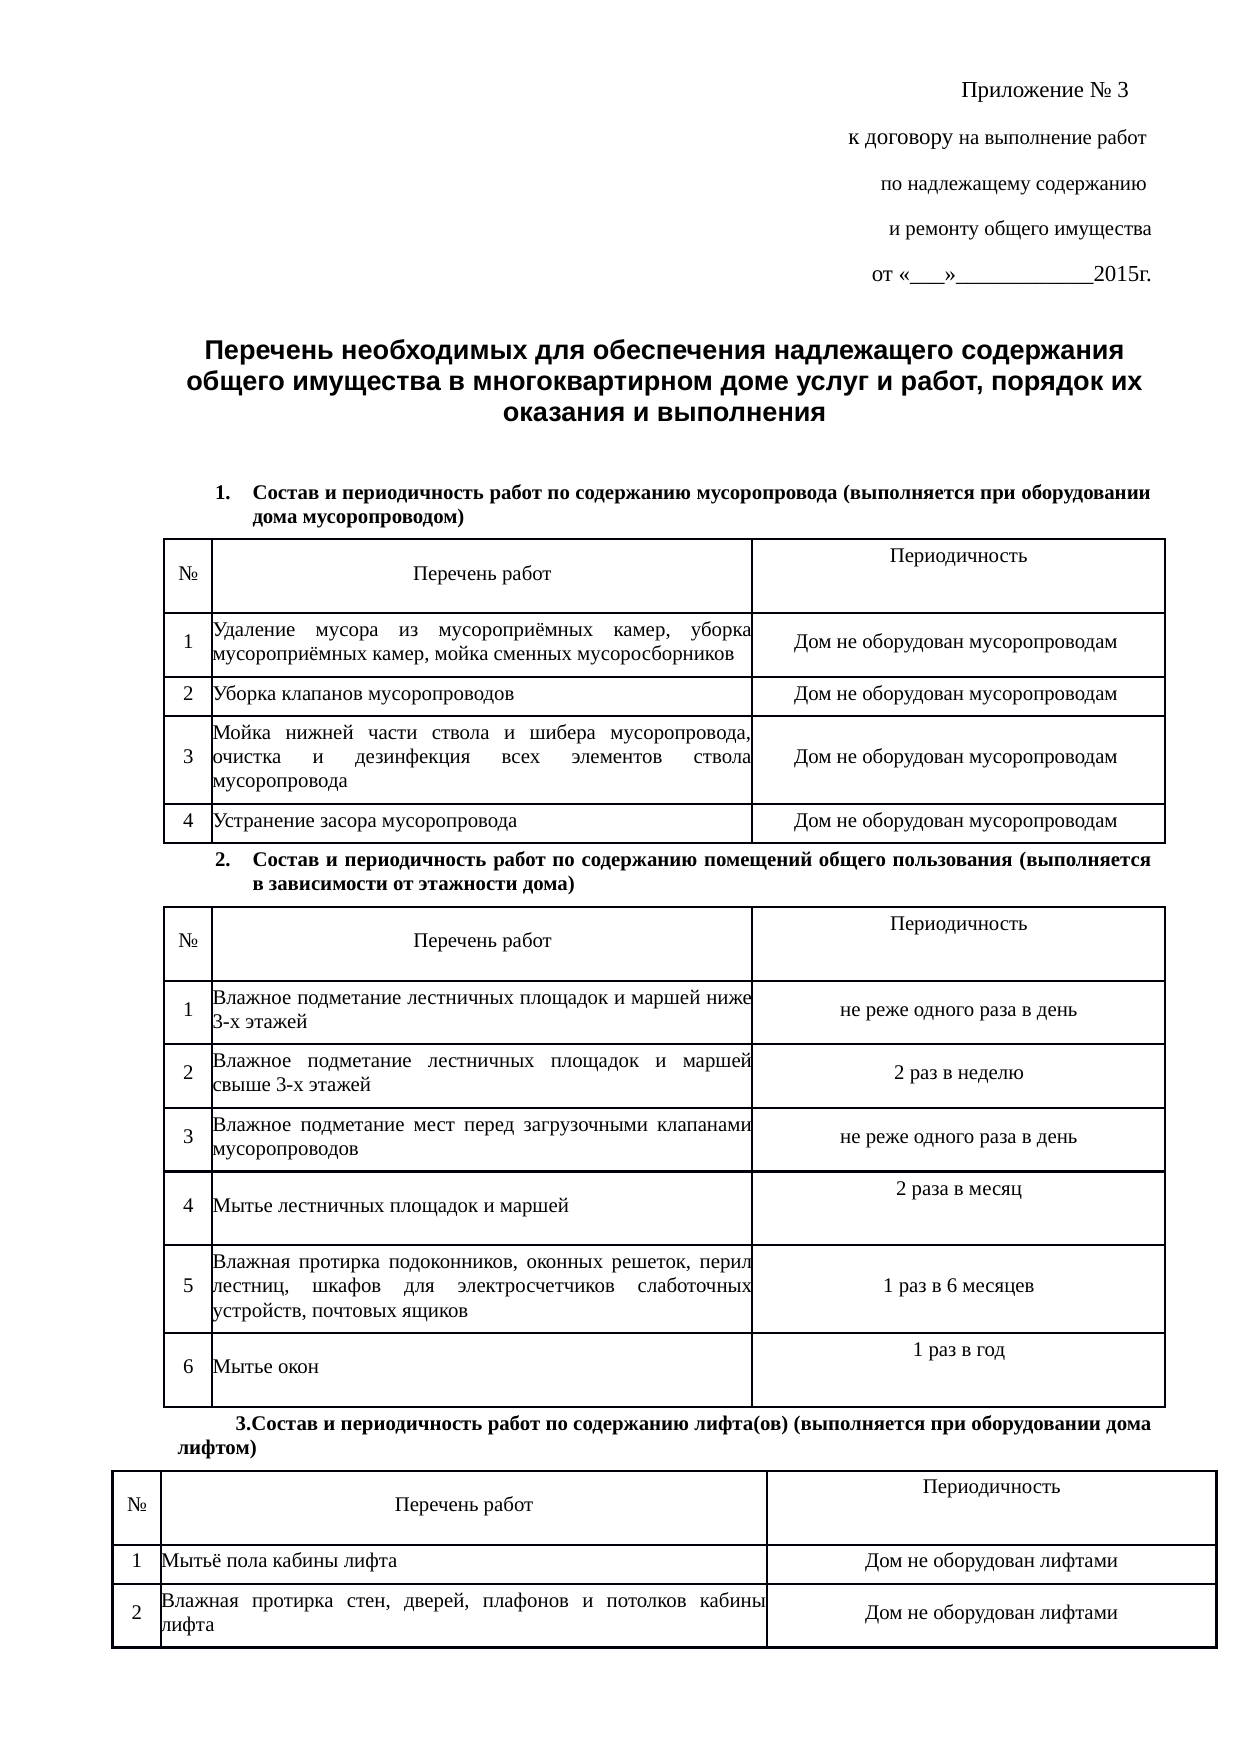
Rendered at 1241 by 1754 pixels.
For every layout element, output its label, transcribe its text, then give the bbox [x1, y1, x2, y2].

table_cell 1 [165, 614, 211, 676]
table_cell Влажное подметание мест перед загрузочными клапанами мусоропроводов [213, 1109, 751, 1170]
table_cell Дом не оборудован лифтами [768, 1585, 1215, 1646]
table_cell Влажная протирка подоконников, оконных решеток, перил лестниц, шкафов для электросчетчиков слаботочных устройств, почтовых ящиков [213, 1246, 751, 1332]
text и ремонту общего имущества [177, 215, 1152, 239]
table_cell 1 [114, 1546, 160, 1583]
text Перечень необходимых для обеспечения надлежащего содержания общего имущества в многоквартирном доме услуг и работ, порядок их оказания и выполнения [177, 334, 1152, 428]
table_header Перечень работ [213, 540, 751, 612]
table_cell 1 [165, 982, 211, 1043]
table_cell 4 [165, 805, 211, 842]
text 3.Состав и периодичность работ по содержанию лифта(ов) (выполняется при оборудовании дома лифтом) [177, 1411, 1152, 1459]
table_cell не реже одного раза в день [753, 1109, 1164, 1170]
table_cell Влажная протирка стен, дверей, плафонов и потолков кабины лифта [162, 1585, 766, 1646]
table_cell 5 [165, 1246, 211, 1332]
table_cell 2 [114, 1585, 160, 1646]
table_cell Удаление мусора из мусороприёмных камер, уборка мусороприёмных камер, мойка сменных мусоросборников [213, 614, 751, 676]
table_cell 2 [165, 678, 211, 715]
table_cell 1 раз в 6 месяцев [753, 1246, 1164, 1332]
table_cell Дом не оборудован мусоропроводам [753, 805, 1164, 842]
table_cell Дом не оборудован мусоропроводам [753, 717, 1164, 803]
text от «___»____________2015г. [177, 260, 1152, 287]
table_header № [165, 540, 211, 612]
text к договору на выполнение работ [177, 123, 1152, 150]
table_cell Дом не оборудован мусоропроводам [753, 678, 1164, 715]
table_header Перечень работ [213, 908, 751, 980]
table_cell 2 раз в неделю [753, 1045, 1164, 1107]
table_cell 2 [165, 1045, 211, 1107]
table_cell 3 [165, 717, 211, 803]
table_cell Устранение засора мусоропровода [213, 805, 751, 842]
table_cell 2 раза в месяц [753, 1173, 1164, 1244]
text по надлежащему содержанию [177, 171, 1152, 194]
table_cell 6 [165, 1334, 211, 1406]
table_cell не реже одного раза в день [753, 982, 1164, 1043]
table_cell Мытье лестничных площадок и маршей [213, 1173, 751, 1244]
table_cell 3 [165, 1109, 211, 1170]
table_cell Дом не оборудован лифтами [768, 1546, 1215, 1583]
table_cell Мойка нижней части ствола и шибера мусоропровода, очистка и дезинфекция всех элементов ствола мусоропровода [213, 717, 751, 803]
table_header Периодичность [753, 540, 1164, 612]
table_cell Влажное подметание лестничных площадок и маршей свыше 3-х этажей [213, 1045, 751, 1107]
list Состав и периодичность работ по содержанию мусоропровода (выполняется при оборудовании дома мусоропроводом) [215, 480, 1152, 528]
table_cell 1 раз в год [753, 1334, 1164, 1406]
table_header № [114, 1472, 160, 1543]
table_cell Уборка клапанов мусоропроводов [213, 678, 751, 715]
table_cell 4 [165, 1173, 211, 1244]
table_cell Мытье окон [213, 1334, 751, 1406]
table_cell Дом не оборудован мусоропроводам [753, 614, 1164, 676]
table_header № [165, 908, 211, 980]
table_header Перечень работ [162, 1472, 766, 1543]
table_header Периодичность [768, 1472, 1215, 1543]
list Состав и периодичность работ по содержанию помещений общего пользования (выполняется в зависимости от этажности дома) [215, 847, 1152, 895]
table_cell Мытьё пола кабины лифта [162, 1546, 766, 1583]
table_header Периодичность [753, 908, 1164, 980]
text Приложение № 3 [177, 76, 1152, 102]
table_cell Влажное подметание лестничных площадок и маршей ниже 3-х этажей [213, 982, 751, 1043]
